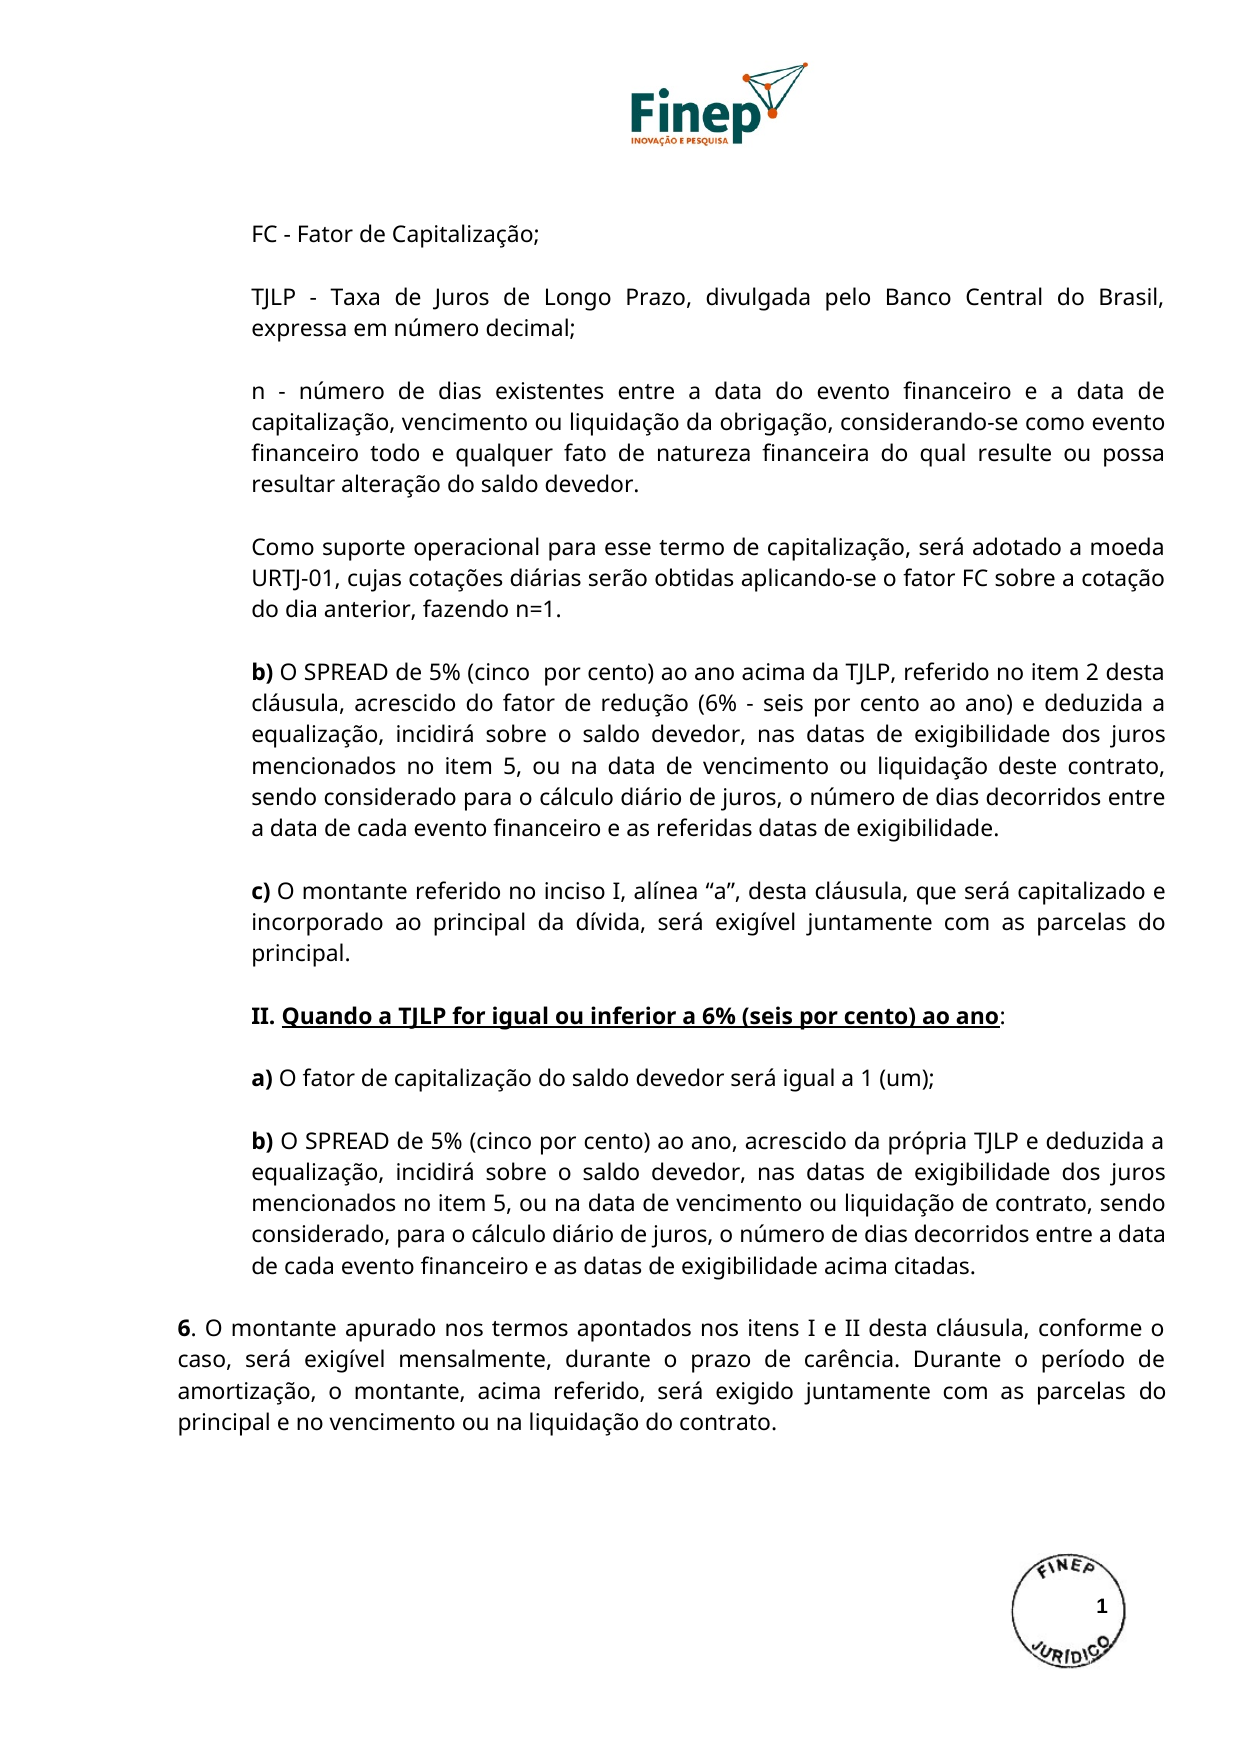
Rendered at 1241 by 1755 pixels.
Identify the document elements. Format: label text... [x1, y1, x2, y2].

text FC - Fator de Capitalização; [251, 218, 1167, 250]
text a) O fator de capitalização do saldo devedor será igual a 1 (um); [251, 1062, 1167, 1093]
text b) O SPREAD de 5% (cinco por cento) ao ano acima da TJLP, referido no item 2 desta cláusula, acrescido do fator de redução (6% - seis por cento ao ano) e deduzida a equalização, incidirá sobre o saldo devedor, nas datas de exigibilidade dos juros mencionados no item 5, ou na data de vencimento ou liquidação deste contrato, sendo considerado para o cálculo diário de juros, o número de dias decorridos entre a data de cada evento financeiro e as referidas datas de exigibilidade. [251, 656, 1167, 843]
text Como suporte operacional para esse termo de capitalização, será adotado a moeda URTJ-01, cujas cotações diárias serão obtidas aplicando-se o fator FC sobre a cotação do dia anterior, fazendo n=1. [251, 531, 1167, 625]
text II. Quando a TJLP for igual ou inferior a 6% (seis por cento) ao ano: [251, 1000, 1167, 1031]
text TJLP - Taxa de Juros de Longo Prazo, divulgada pelo Banco Central do Brasil, expressa em número decimal; [251, 281, 1167, 343]
text c) O montante referido no inciso I, alínea “a”, desta cláusula, que será capitalizado e incorporado ao principal da dívida, será exigível juntamente com as parcelas do principal. [251, 875, 1167, 968]
text 6. O montante apurado nos termos apontados nos itens I e II desta cláusula, conforme o caso, será exigível mensalmente, durante o prazo de carência. Durante o período de amortização, o montante, acima referido, será exigido juntamente com as parcelas do principal e no vencimento ou na liquidação do contrato. [177, 1312, 1167, 1437]
text n - número de dias existentes entre a data do evento financeiro e a data de capitalização, vencimento ou liquidação da obrigação, considerando-se como evento financeiro todo e qualquer fato de natureza financeira do qual resulte ou possa resultar alteração do saldo devedor. [251, 375, 1167, 500]
text b) O SPREAD de 5% (cinco por cento) ao ano, acrescido da própria TJLP e deduzida a equalização, incidirá sobre o saldo devedor, nas datas de exigibilidade dos juros mencionados no item 5, ou na data de vencimento ou liquidação de contrato, sendo considerado, para o cálculo diário de juros, o número de dias decorridos entre a data de cada evento financeiro e as datas de exigibilidade acima citadas. [251, 1125, 1167, 1281]
